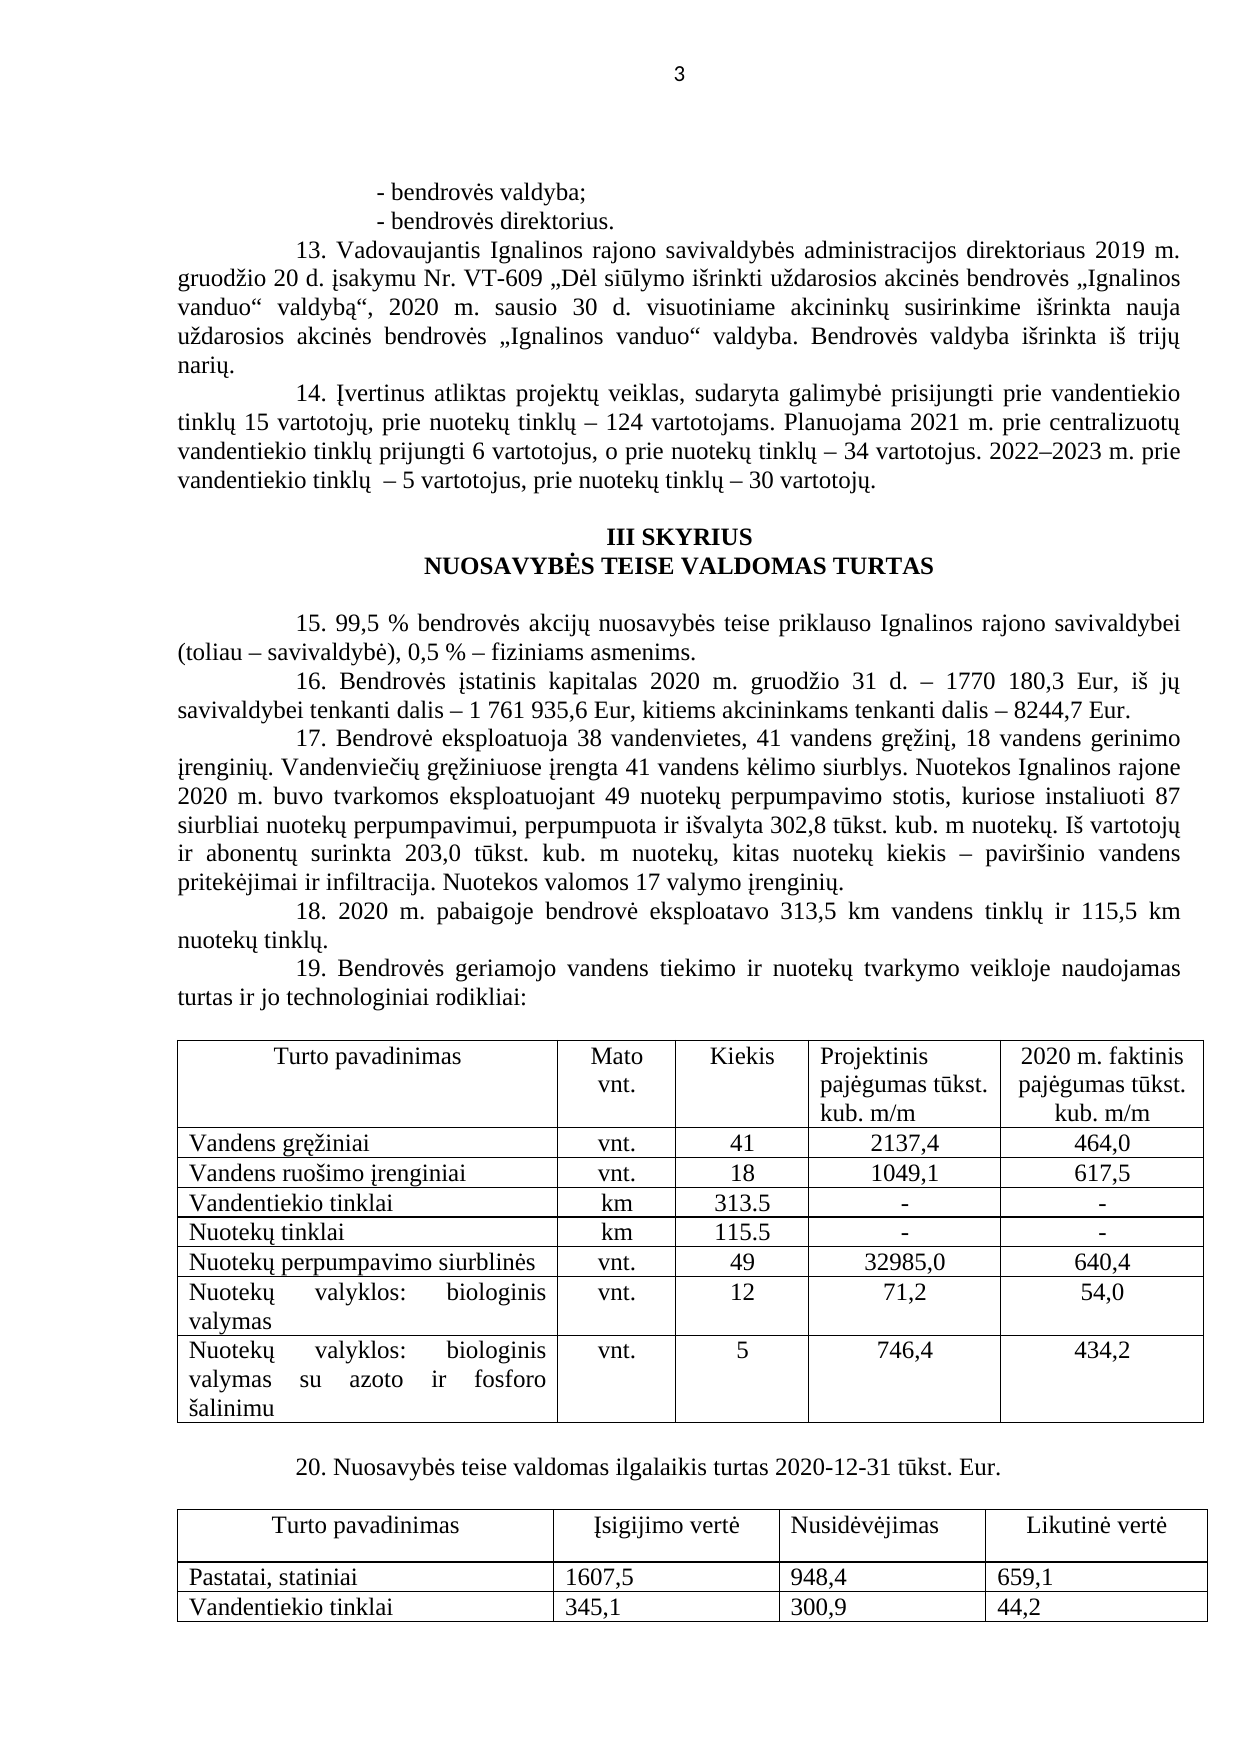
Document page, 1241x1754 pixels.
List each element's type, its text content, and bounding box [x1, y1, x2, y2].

table_header Projektinis pajėgumas tūkst. kub. m/m [809, 1041, 1000, 1127]
table_cell vnt. [558, 1247, 675, 1276]
table_cell Vandens ruošimo įrenginiai [178, 1158, 557, 1187]
table_cell 32985,0 [809, 1247, 1000, 1276]
text 15. 99,5 % bendrovės akcijų nuosavybės teise priklauso Ignalinos rajono savivaldybei (toliau – savivaldybė), 0,5 % – fiziniams asmenims. [177, 608, 1181, 666]
table_cell Nuotekų tinklai [178, 1218, 557, 1246]
table_cell 948,4 [780, 1563, 985, 1591]
table_cell - [1001, 1188, 1203, 1216]
table_cell 54,0 [1001, 1277, 1203, 1334]
table_cell 746,4 [809, 1336, 1000, 1422]
table_cell Nuotekų valyklos: biologinis valymas [178, 1277, 557, 1334]
table_cell 434,2 [1001, 1336, 1203, 1422]
table_cell vnt. [558, 1277, 675, 1334]
table_cell vnt. [558, 1336, 675, 1422]
table_cell - [809, 1188, 1000, 1216]
table_header 2020 m. faktinis pajėgumas tūkst. kub. m/m [1001, 1041, 1203, 1127]
text 18. 2020 m. pabaigoje bendrovė eksploatavo 313,5 km vandens tinklų ir 115,5 km nuotekų tinklų. [177, 896, 1181, 953]
table_header Kiekis [676, 1041, 808, 1127]
table_header Nusidėvėjimas [780, 1510, 985, 1561]
table_cell 2137,4 [809, 1128, 1000, 1157]
table_cell 300,9 [780, 1592, 985, 1621]
table_cell 115.5 [676, 1218, 808, 1246]
table_header Įsigijimo vertė [554, 1510, 779, 1561]
table_cell Nuotekų perpumpavimo siurblinės [178, 1247, 557, 1276]
table_cell - [1001, 1218, 1203, 1246]
table_header Likutinė vertė [986, 1510, 1207, 1561]
text - bendrovės valdyba; [258, 177, 1181, 206]
table_cell Vandens gręžiniai [178, 1128, 557, 1157]
table_cell vnt. [558, 1158, 675, 1187]
table_cell 464,0 [1001, 1128, 1203, 1157]
text 13. Vadovaujantis Ignalinos rajono savivaldybės administracijos direktoriaus 2019 m. gruodžio 20 d. įsakymu Nr. VT-609 „Dėl siūlymo išrinkti uždarosios akcinės bendrovės „Ignalinos vanduo“ valdybą“, 2020 m. sausio 30 d. visuotiniame akcininkų susirinkime išrinkta nauja uždarosios akcinės bendrovės „Ignalinos vanduo“ valdyba. Bendrovės valdyba išrinkta iš trijų narių. [177, 235, 1181, 378]
text 17. Bendrovė eksploatuoja 38 vandenvietes, 41 vandens gręžinį, 18 vandens gerinimo įrenginių. Vandenviečių gręžiniuose įrengta 41 vandens kėlimo siurblys. Nuotekos Ignalinos rajone 2020 m. buvo tvarkomos eksploatuojant 49 nuotekų perpumpavimo stotis, kuriose instaliuoti 87 siurbliai nuotekų perpumpavimui, perpumpuota ir išvalyta 302,8 tūkst. kub. m nuotekų. Iš vartotojų ir abonentų surinkta 203,0 tūkst. kub. m nuotekų, kitas nuotekų kiekis – paviršinio vandens pritekėjimai ir infiltracija. Nuotekos valomos 17 valymo įrenginių. [177, 723, 1181, 896]
table_cell vnt. [558, 1128, 675, 1157]
table_cell 12 [676, 1277, 808, 1334]
table_cell 44,2 [986, 1592, 1207, 1621]
table_cell 71,2 [809, 1277, 1000, 1334]
table_cell 659,1 [986, 1563, 1207, 1591]
table_cell 49 [676, 1247, 808, 1276]
text - bendrovės direktorius. [258, 206, 1181, 235]
table_cell 5 [676, 1336, 808, 1422]
table_cell Nuotekų valyklos: biologinis valymas su azoto ir fosforo šalinimu [178, 1336, 557, 1422]
table_cell km [558, 1188, 675, 1216]
table_cell 41 [676, 1128, 808, 1157]
table_cell Vandentiekio tinklai [178, 1188, 557, 1216]
text NUOSAVYBĖS TEISE VALDOMAS TURTAS [177, 551, 1181, 580]
table_cell Pastatai, statiniai [178, 1563, 553, 1591]
table_cell 313.5 [676, 1188, 808, 1216]
table_cell 1607,5 [554, 1563, 779, 1591]
text 14. Įvertinus atliktas projektų veiklas, sudaryta galimybė prisijungti prie vandentiekio tinklų 15 vartotojų, prie nuotekų tinklų – 124 vartotojams. Planuojama 2021 m. prie centralizuotų vandentiekio tinklų prijungti 6 vartotojus, o prie nuotekų tinklų – 34 vartotojus. 2022–2023 m. prie vandentiekio tinklų – 5 vartotojus, prie nuotekų tinklų – 30 vartotojų. [177, 378, 1181, 493]
table_cell - [809, 1218, 1000, 1246]
table_cell 617,5 [1001, 1158, 1203, 1187]
table_header Mato vnt. [558, 1041, 675, 1127]
text III SKYRIUS [177, 522, 1181, 551]
table_header Turto pavadinimas [178, 1510, 553, 1561]
table_cell Vandentiekio tinklai [178, 1592, 553, 1621]
table_cell 1049,1 [809, 1158, 1000, 1187]
table_cell 640,4 [1001, 1247, 1203, 1276]
table_cell km [558, 1218, 675, 1246]
table_cell 345,1 [554, 1592, 779, 1621]
table_header Turto pavadinimas [178, 1041, 557, 1127]
text 20. Nuosavybės teise valdomas ilgalaikis turtas 2020-12-31 tūkst. Eur. [177, 1452, 1181, 1480]
text 19. Bendrovės geriamojo vandens tiekimo ir nuotekų tvarkymo veikloje naudojamas turtas ir jo technologiniai rodikliai: [177, 953, 1181, 1011]
table_cell 18 [676, 1158, 808, 1187]
text 16. Bendrovės įstatinis kapitalas 2020 m. gruodžio 31 d. – 1770 180,3 Eur, iš jų savivaldybei tenkanti dalis – 1 761 935,6 Eur, kitiems akcininkams tenkanti dalis – 8244,7 Eur. [177, 666, 1181, 723]
